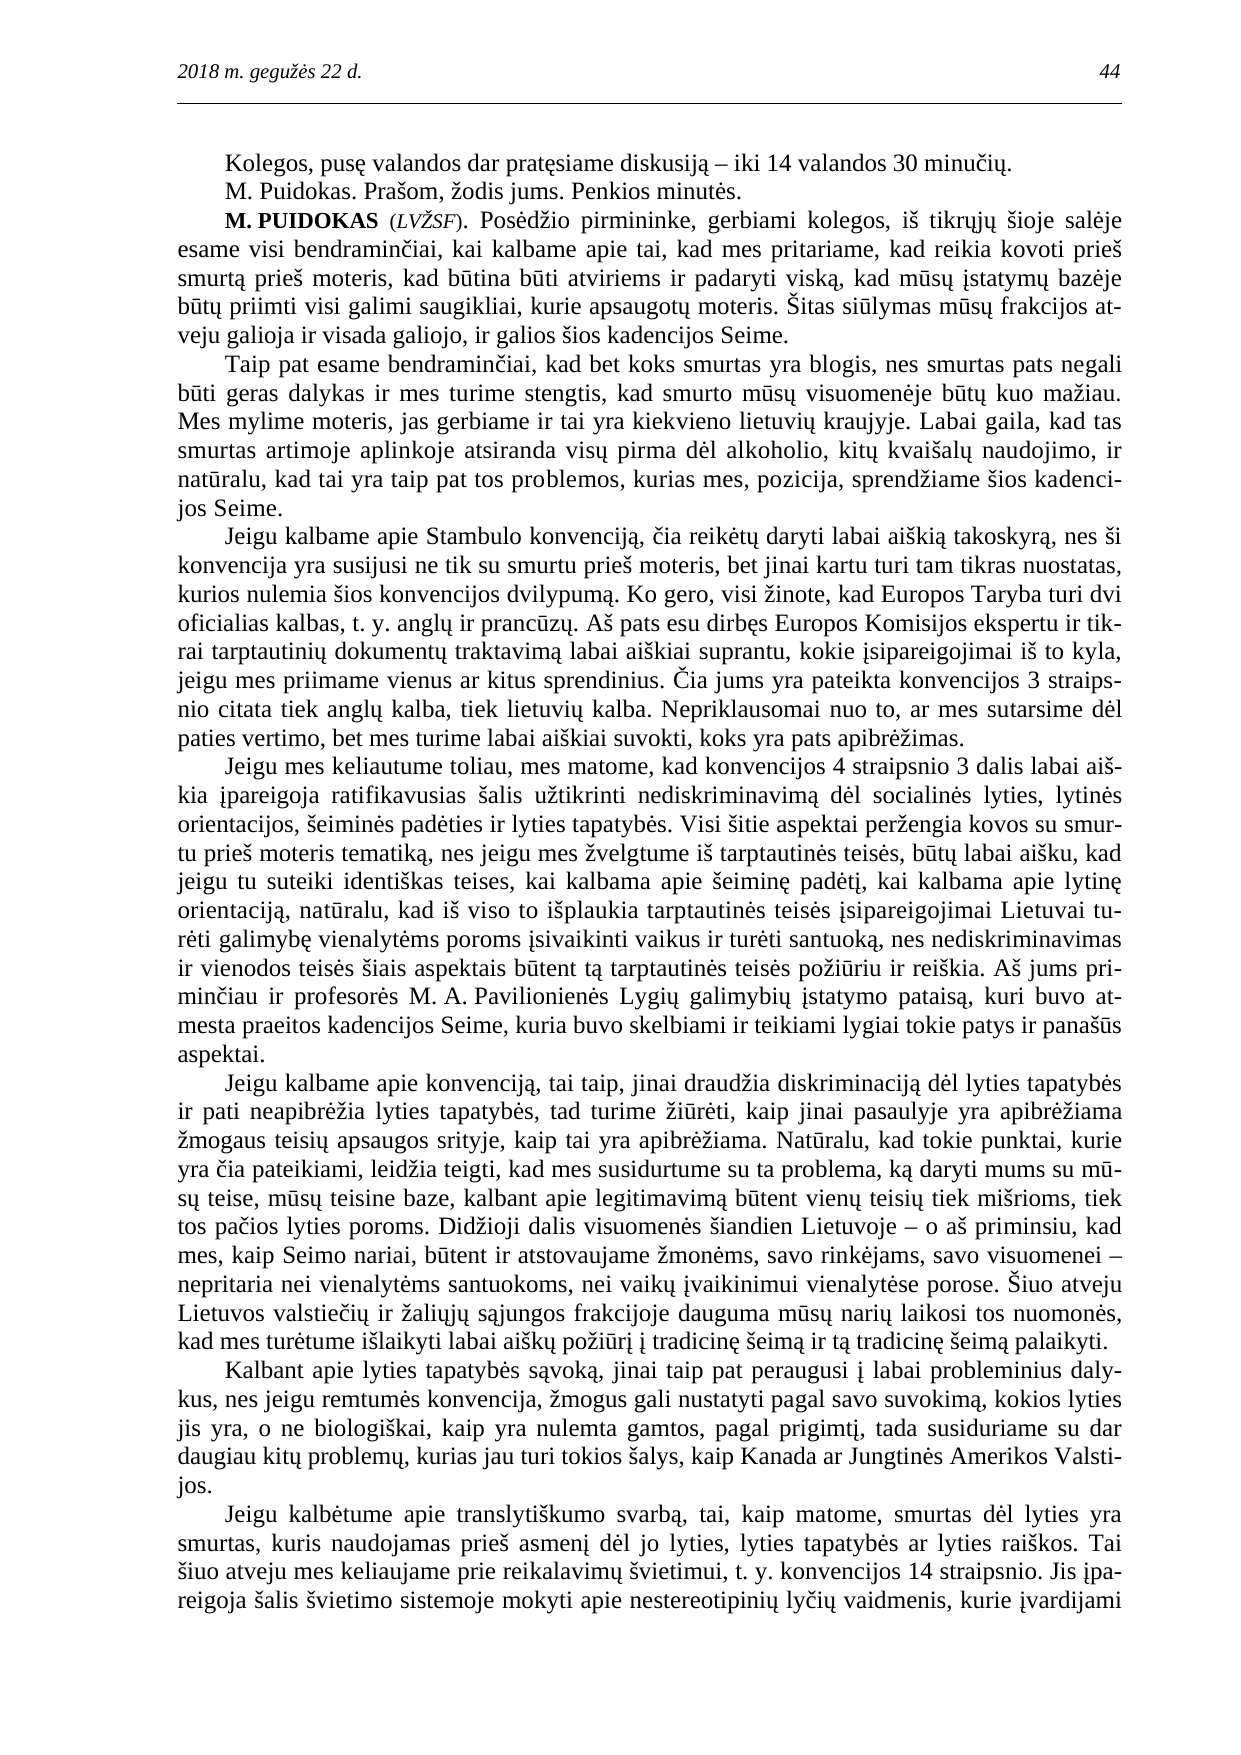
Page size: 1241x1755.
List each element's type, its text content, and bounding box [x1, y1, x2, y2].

text Kal­bant apie ly­ties ta­pa­ty­bės są­vo­ką, ji­nai taip pat per­au­gu­si į la­bai pro­ble­mi­nius da­ly­kus, nes jei­gu rem­tu­mės kon­ven­ci­ja, žmo­gus ga­li nu­sta­ty­ti pa­gal sa­vo su­vo­ki­mą, ko­kios ly­ties jis yra, o ne bio­lo­giš­kai, kaip yra nu­lem­ta gam­tos, pa­gal pri­gim­tį, ta­da su­si­du­ria­me su dar dau­giau ki­tų pro­ble­mų, ku­rias jau tu­ri to­kios ša­lys, kaip Ka­na­da ar Jung­ti­nės Ame­ri­kos Vals­ti­jos. [177, 1355, 1122, 1499]
text M. PUIDOKAS (LVŽSF). Po­sė­džio pir­mi­nin­ke, ger­bia­mi ko­le­gos, iš tik­rų­jų šio­je sa­lė­je esa­me vi­si ben­dra­min­čiai, kai kal­bame apie tai, kad mes pri­ta­ria­me, kad rei­kia ko­vo­ti prieš smur­tą prieš mo­te­ris, kad bū­ti­na bū­ti at­vi­riems ir pa­da­ry­ti vis­ką, kad mū­sų įsta­ty­mų ba­zė­je bū­tų pri­im­ti vi­si ga­li­mi sau­gik­liai, ku­rie ap­sau­go­tų mo­te­ris. Ši­tas siū­ly­mas mū­sų frak­ci­jos at­ve­ju ga­lio­ja ir vi­sa­da ga­lio­jo, ir ga­lios šios ka­den­ci­jos Sei­me. [177, 205, 1122, 349]
text Jei­gu mes ke­liau­tu­me to­liau, mes ma­to­me, kad kon­ven­ci­jos 4 straips­nio 3 da­lis la­bai aiš­kia įpa­rei­go­ja ra­ti­fi­ka­vu­sias ša­lis už­tik­rin­ti ne­disk­ri­mi­na­vi­mą dėl so­cia­li­nės ly­ties, ly­ti­nės orien­ta­ci­jos, šei­mi­nės pa­dė­ties ir ly­ties ta­pa­ty­bės. Vi­si ši­tie as­pek­tai per­žen­gia ko­vos su smur­tu prieš mo­te­ris te­ma­ti­ką, nes jei­gu mes žvelg­tu­me iš tarp­tau­ti­nės tei­sės, bū­tų la­bai aiš­ku, kad jei­gu tu su­tei­ki iden­tiš­kas tei­ses, kai kal­ba­ma apie šei­mi­nę pa­dė­tį, kai kal­ba­ma apie ly­ti­nę orien­ta­ci­ją, na­tū­ra­lu, kad iš vi­so to iš­plau­kia tarp­tau­ti­nės tei­sės įsi­pa­rei­go­ji­mai Lie­tu­vai tu­rė­ti ga­li­my­bę vie­na­ly­tėms po­roms įsi­vai­kin­ti vai­kus ir tu­rė­ti san­tuo­ką, nes ne­disk­ri­mi­na­vi­mas ir vie­no­dos tei­sės šiais as­pek­tais bū­tent tą tarp­tau­ti­nės tei­sės po­žiū­riu ir reiš­kia. Aš jums pri­min­čiau ir pro­fe­so­rės M. A. Pa­vi­lio­nie­nės Ly­gių ga­li­my­bių įsta­ty­mo pa­tai­są, ku­ri bu­vo at­mesta pra­ei­tos ka­den­ci­jos Sei­me, ku­ria bu­vo skel­bia­mi ir tei­kia­mi ly­giai to­kie pa­tys ir pa­na­šūs as­pek­tai. [177, 751, 1122, 1068]
text Taip pat esa­me ben­dra­min­čiai, kad bet koks smur­tas yra blo­gis, nes smur­tas pats ne­ga­li bū­ti ge­ras da­ly­kas ir mes tu­ri­me steng­tis, kad smur­to mū­sų vi­suo­me­nė­je bū­tų kuo mažiau. Mes my­li­me mo­te­ris, jas ger­bia­me ir tai yra kiek­vie­no lie­tu­vių krau­jy­je. La­bai gai­la, kad tas smur­tas ar­ti­mo­je ap­lin­ko­je at­si­ran­da vi­sų pir­ma dėl al­ko­ho­lio, ki­tų kvai­ša­lų nau­do­ji­mo, ir natū­ra­lu, kad tai yra taip pat tos pro­ble­mos, ku­rias mes, po­zi­ci­ja, spren­džia­me šios ka­den­ci­jos Sei­me. [177, 349, 1122, 521]
text Jei­gu kal­ba­me apie Stam­bu­lo kon­ven­ci­ją, čia rei­kė­tų da­ry­ti la­bai aiš­kią ta­ko­skyrą, nes ši kon­ven­ci­ja yra su­si­ju­si ne tik su smur­tu prieš mo­te­ris, bet ji­nai kar­tu tu­ri tam tik­ras nuo­sta­tas, ku­rios nu­le­mia šios kon­ven­ci­jos dvi­ly­pu­mą. Ko ge­ro, vi­si ži­no­te, kad Eu­ro­pos Ta­ry­ba tu­ri dvi ofi­cia­lias kal­bas, t. y. an­glų ir pran­cū­zų. Aš pats esu dir­bęs Eu­ro­pos Ko­mi­si­jos eks­per­tu ir tik­rai tarp­tau­ti­nių do­ku­men­tų trak­ta­vi­mą la­bai aiš­kiai su­pran­tu, ko­kie įsi­pa­rei­go­ji­mai iš to ky­la, jei­gu mes pri­ima­me vie­nus ar ki­tus spren­di­nius. Čia jums yra pa­teik­ta kon­ven­ci­jos 3 straips­nio ci­ta­ta tiek an­glų kal­ba, tiek lie­tu­vių kal­ba. Ne­pri­klau­so­mai nuo to, ar mes su­tar­si­me dėl pa­ties ver­ti­mo, bet mes tu­ri­me la­bai aiš­kiai su­vok­ti, koks yra pats api­brė­ži­mas. [177, 521, 1122, 751]
text Ko­le­gos, pu­sę va­lan­dos dar pra­tę­sia­me dis­ku­si­ją – iki 14 va­lan­dos 30 mi­nu­čių. [177, 148, 1122, 176]
text M. Pui­do­kas. Pra­šom, žo­dis jums. Pen­kios mi­nu­tės. [177, 176, 1122, 205]
text Jei­gu kal­ba­me apie kon­ven­ci­ją, tai taip, ji­nai drau­džia dis­kri­mi­na­ci­ją dėl ly­ties ta­pa­ty­bės ir pa­ti ne­apib­rė­žia ly­ties ta­pa­ty­bės, tad tu­ri­me žiū­rė­ti, kaip ji­nai pa­sau­ly­je yra api­brė­žia­ma žmo­gaus tei­sių ap­sau­gos sri­ty­je, kaip tai yra api­brė­žia­ma. Na­tū­ra­lu, kad to­kie punk­tai, ku­rie yra čia pa­tei­kia­mi, lei­džia teig­ti, kad mes su­si­dur­tu­me su ta pro­ble­ma, ką da­ry­ti mums su mū­sų tei­se, mū­sų tei­si­ne ba­ze, kal­bant apie le­gi­ti­ma­vi­mą bū­tent vie­nų tei­sių tiek miš­rioms, tiek tos pa­čios ly­ties po­roms. Di­džio­ji da­lis vi­suo­me­nės šian­dien Lie­tu­vo­je – o aš pri­min­siu, kad mes, kaip Sei­mo na­riai, bū­tent ir at­sto­vau­ja­me žmo­nėms, sa­vo rin­kė­jams, sa­vo vi­suo­me­nei – ne­pri­ta­ria nei vie­na­ly­tėms san­tuo­koms, nei vai­kų įvai­ki­ni­mui vie­na­ly­tė­se po­ro­se. Šiuo at­ve­ju Lie­tu­vos vals­tie­čių ir ža­lių­jų są­jun­gos frak­ci­jo­je dau­gu­ma mū­sų na­rių lai­ko­si tos nuo­mo­nės, kad mes tu­rė­tu­me iš­lai­ky­ti la­bai aiš­kų po­žiū­rį į tra­di­ci­nę šei­mą ir tą tra­di­ci­nę šei­mą pa­lai­ky­ti. [177, 1068, 1122, 1355]
text Jei­gu kal­bė­tu­me apie tran­sly­tiš­ku­mo svar­bą, tai, kaip ma­to­me, smur­tas dėl ly­ties yra smur­tas, ku­ris nau­do­ja­mas prieš as­me­nį dėl jo ly­ties, ly­ties ta­pa­ty­bės ar ly­ties raiš­kos. Tai šiuo at­ve­ju mes ke­liau­ja­me prie rei­ka­la­vi­mų švie­ti­mui, t. y. kon­ven­ci­jos 14 straips­nio. Jis įpa­rei­go­ja ša­lis švie­ti­mo sis­te­mo­je mo­ky­ti apie ne­ste­re­o­ti­pi­nių ly­čių vaid­me­nis, ku­rie įvar­di­ja­mi [177, 1499, 1122, 1614]
